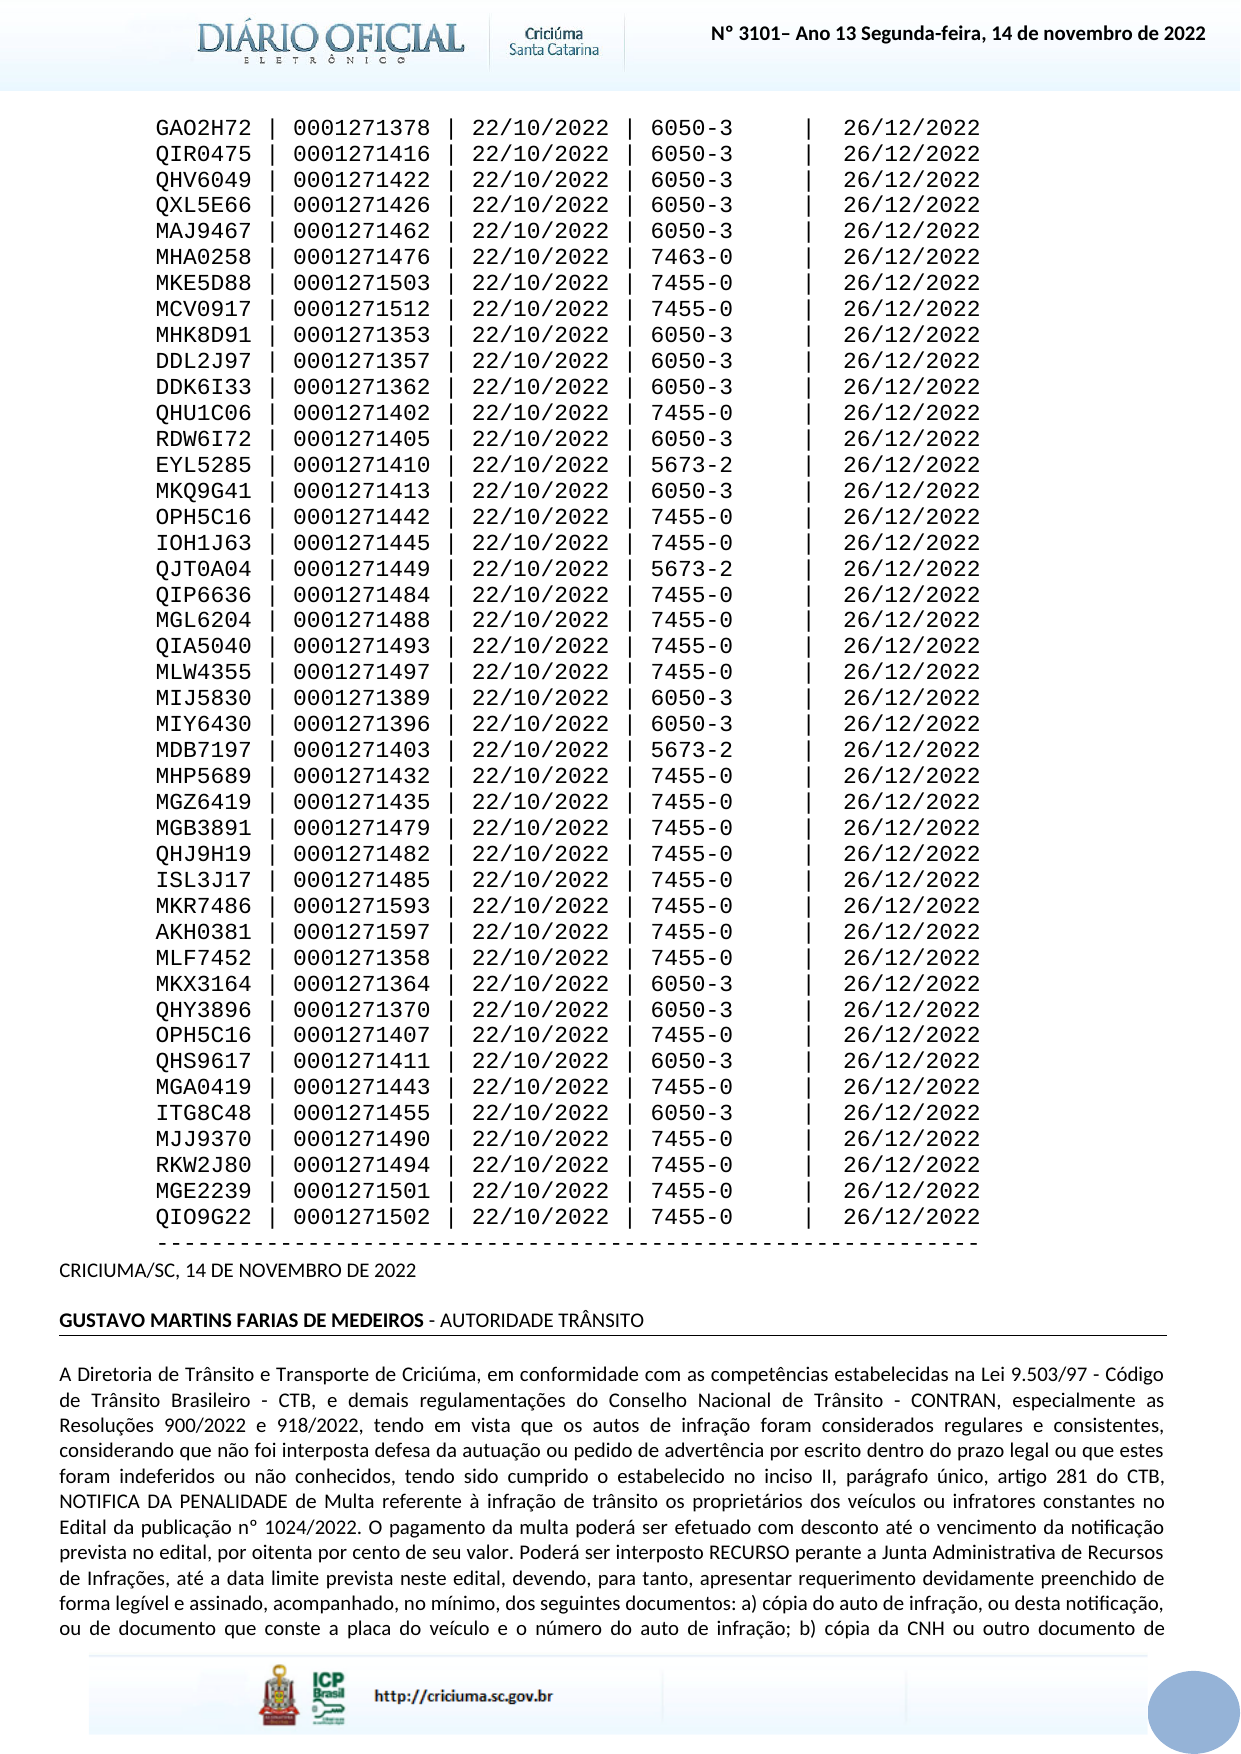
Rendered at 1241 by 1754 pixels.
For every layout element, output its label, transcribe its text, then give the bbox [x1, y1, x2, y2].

text QIR0475 | 0001271416 | 22/10/2022 | 6050-3 | 26/12/2022 [59, 142, 1167, 168]
text MGB3891 | 0001271479 | 22/10/2022 | 7455-0 | 26/12/2022 [59, 816, 1167, 842]
text MHK8D91 | 0001271353 | 22/10/2022 | 6050-3 | 26/12/2022 [59, 323, 1167, 349]
text ------------------------------------------------------------ [59, 1231, 1167, 1257]
text MGL6204 | 0001271488 | 22/10/2022 | 7455-0 | 26/12/2022 [59, 609, 1167, 635]
text MJJ9370 | 0001271490 | 22/10/2022 | 7455-0 | 26/12/2022 [59, 1128, 1167, 1153]
text AKH0381 | 0001271597 | 22/10/2022 | 7455-0 | 26/12/2022 [59, 920, 1167, 946]
text GAO2H72 | 0001271378 | 22/10/2022 | 6050-3 | 26/12/2022 [59, 116, 1167, 142]
text DDL2J97 | 0001271357 | 22/10/2022 | 6050-3 | 26/12/2022 [59, 349, 1167, 375]
text MKX3164 | 0001271364 | 22/10/2022 | 6050-3 | 26/12/2022 [59, 972, 1167, 998]
text QHU1C06 | 0001271402 | 22/10/2022 | 7455-0 | 26/12/2022 [59, 401, 1167, 427]
text MDB7197 | 0001271403 | 22/10/2022 | 5673-2 | 26/12/2022 [59, 738, 1167, 764]
text IOH1J63 | 0001271445 | 22/10/2022 | 7455-0 | 26/12/2022 [59, 531, 1167, 557]
text MIJ5830 | 0001271389 | 22/10/2022 | 6050-3 | 26/12/2022 [59, 687, 1167, 713]
text ITG8C48 | 0001271455 | 22/10/2022 | 6050-3 | 26/12/2022 [59, 1102, 1167, 1128]
text MKQ9G41 | 0001271413 | 22/10/2022 | 6050-3 | 26/12/2022 [59, 479, 1167, 505]
text MHA0258 | 0001271476 | 22/10/2022 | 7463-0 | 26/12/2022 [59, 246, 1167, 272]
text QJT0A04 | 0001271449 | 22/10/2022 | 5673-2 | 26/12/2022 [59, 557, 1167, 583]
text MAJ9467 | 0001271462 | 22/10/2022 | 6050-3 | 26/12/2022 [59, 220, 1167, 246]
text QIP6636 | 0001271484 | 22/10/2022 | 7455-0 | 26/12/2022 [59, 583, 1167, 609]
text MGE2239 | 0001271501 | 22/10/2022 | 7455-0 | 26/12/2022 [59, 1179, 1167, 1205]
text MKR7486 | 0001271593 | 22/10/2022 | 7455-0 | 26/12/2022 [59, 894, 1167, 920]
text GUSTAVO MARTINS FARIAS DE MEDEIROS - AUTORIDADE TRÂNSITO [59, 1284, 1167, 1335]
text RDW6I72 | 0001271405 | 22/10/2022 | 6050-3 | 26/12/2022 [59, 427, 1167, 453]
text RKW2J80 | 0001271494 | 22/10/2022 | 7455-0 | 26/12/2022 [59, 1153, 1167, 1179]
text CRICIUMA/SC, 14 DE NOVEMBRO DE 2022 [59, 1257, 1167, 1284]
text MGA0419 | 0001271443 | 22/10/2022 | 7455-0 | 26/12/2022 [59, 1076, 1167, 1102]
text QHJ9H19 | 0001271482 | 22/10/2022 | 7455-0 | 26/12/2022 [59, 842, 1167, 868]
text MLW4355 | 0001271497 | 22/10/2022 | 7455-0 | 26/12/2022 [59, 661, 1167, 687]
text MCV0917 | 0001271512 | 22/10/2022 | 7455-0 | 26/12/2022 [59, 298, 1167, 323]
text OPH5C16 | 0001271442 | 22/10/2022 | 7455-0 | 26/12/2022 [59, 505, 1167, 531]
text QXL5E66 | 0001271426 | 22/10/2022 | 6050-3 | 26/12/2022 [59, 194, 1167, 220]
text QHV6049 | 0001271422 | 22/10/2022 | 6050-3 | 26/12/2022 [59, 168, 1167, 194]
text QIO9G22 | 0001271502 | 22/10/2022 | 7455-0 | 26/12/2022 [59, 1205, 1167, 1231]
text MKE5D88 | 0001271503 | 22/10/2022 | 7455-0 | 26/12/2022 [59, 272, 1167, 298]
text MHP5689 | 0001271432 | 22/10/2022 | 7455-0 | 26/12/2022 [59, 764, 1167, 790]
text MGZ6419 | 0001271435 | 22/10/2022 | 7455-0 | 26/12/2022 [59, 790, 1167, 816]
text QHY3896 | 0001271370 | 22/10/2022 | 6050-3 | 26/12/2022 [59, 998, 1167, 1024]
text DDK6I33 | 0001271362 | 22/10/2022 | 6050-3 | 26/12/2022 [59, 375, 1167, 401]
text A Diretoria de Trânsito e Transporte de Criciúma, em conformidade com as competências estabelecidas na Lei 9.503/97 - Código de Trânsito Brasileiro - CTB, e demais regulamentações do Conselho Nacional de Trânsito - CONTRAN, especialmente as Resoluções 900/2022 e 918/2022, tendo em vista que os autos de infração foram considerados regulares e consistentes, considerando que não foi interposta defesa da autuação ou pedido de advertência por escrito dentro do prazo legal ou que estes foram indeferidos ou não conhecidos, tendo sido cumprido o estabelecido no inciso II, parágrafo único, artigo 281 do CTB, NOTIFICA DA PENALIDADE de Multa referente à infração de trânsito os proprietários dos veículos ou infratores constantes no Edital da publicação nº 1024/2022. O pagamento da multa poderá ser efetuado com desconto até o vencimento da notificação prevista no edital, por oitenta por cento de seu valor. Poderá ser interposto RECURSO perante a Junta Administrativa de Recursos de Infrações, até a data limite prevista neste edital, devendo, para tanto, apresentar requerimento devidamente preenchido de forma legível e assinado, acompanhado, no mínimo, dos seguintes documentos: a) cópia do auto de infração, ou desta notificação, ou de documento que conste a placa do veículo e o número do auto de infração; b) cópia da CNH ou outro documento de [59, 1361, 1167, 1641]
text EYL5285 | 0001271410 | 22/10/2022 | 5673-2 | 26/12/2022 [59, 453, 1167, 479]
text OPH5C16 | 0001271407 | 22/10/2022 | 7455-0 | 26/12/2022 [59, 1024, 1167, 1050]
text ISL3J17 | 0001271485 | 22/10/2022 | 7455-0 | 26/12/2022 [59, 868, 1167, 894]
text MLF7452 | 0001271358 | 22/10/2022 | 7455-0 | 26/12/2022 [59, 946, 1167, 972]
text QHS9617 | 0001271411 | 22/10/2022 | 6050-3 | 26/12/2022 [59, 1050, 1167, 1076]
text MIY6430 | 0001271396 | 22/10/2022 | 6050-3 | 26/12/2022 [59, 713, 1167, 738]
text QIA5040 | 0001271493 | 22/10/2022 | 7455-0 | 26/12/2022 [59, 635, 1167, 661]
